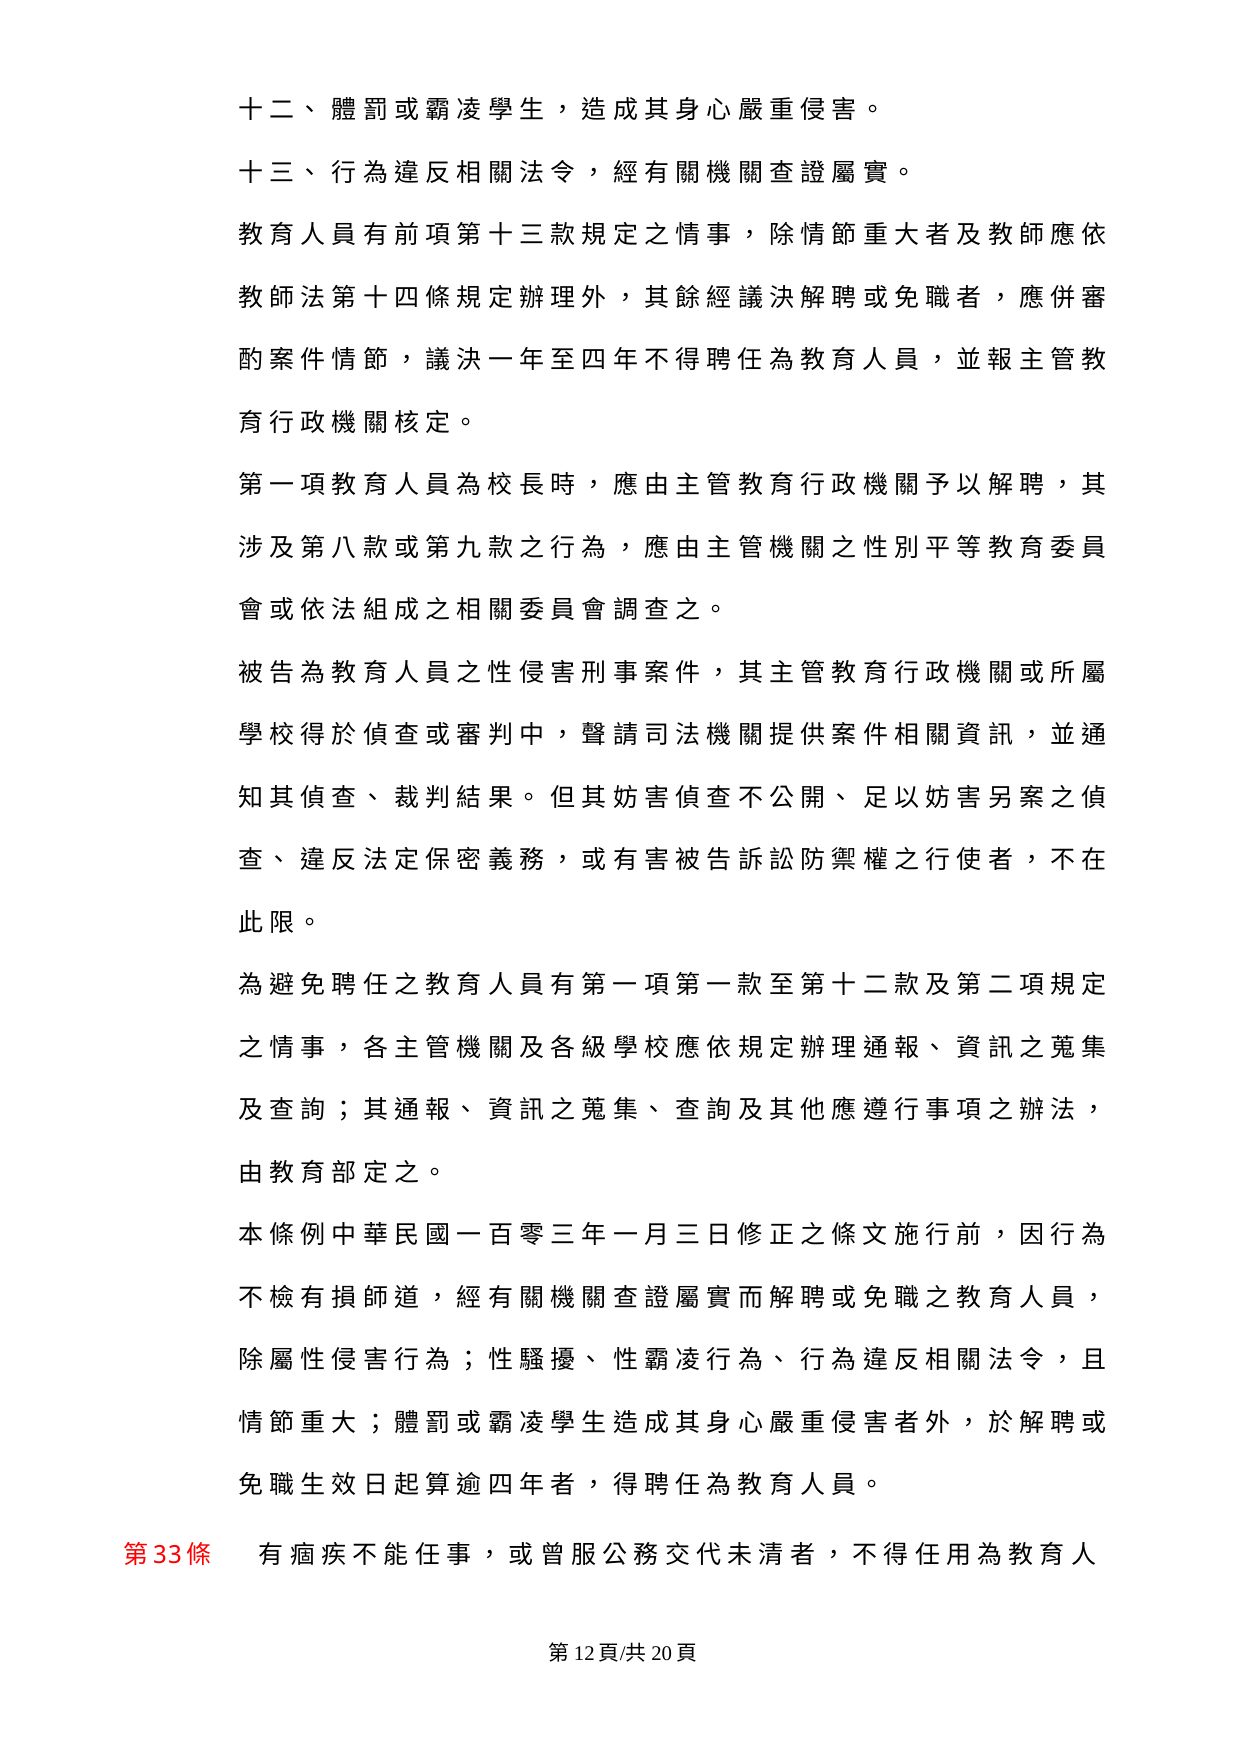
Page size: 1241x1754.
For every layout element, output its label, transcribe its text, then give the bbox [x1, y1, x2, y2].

text 第一項教育人員為校長時，應由主管教育行政機關予以解聘，其涉及第八款或第九款之行為，應由主管機關之性別平等教育委員會或依法組成之相關委員會調查之。 [231, 441, 1120, 629]
text 教育人員有前項第十三款規定之情事，除情節重大者及教師應依教師法第十四條規定辦理外，其餘經議決解聘或免職者，應併審酌案件情節，議決一年至四年不得聘任為教育人員，並報主管教育行政機關核定。 [231, 191, 1120, 441]
text 本條例中華民國一百零三年一月三日修正之條文施行前，因行為不檢有損師道，經有關機關查證屬實而解聘或免職之教育人員，除屬性侵害行為；性騷擾、性霸凌行為、行為違反相關法令，且情節重大；體罰或霸凌學生造成其身心嚴重侵害者外，於解聘或免職生效日起算逾四年者，得聘任為教育人員。 [231, 1191, 1120, 1504]
text 被告為教育人員之性侵害刑事案件，其主管教育行政機關或所屬學校得於偵查或審判中，聲請司法機關提供案件相關資訊，並通知其偵查、裁判結果。但其妨害偵查不公開、足以妨害另案之偵查、違反法定保密義務，或有害被告訴訟防禦權之行使者，不在此限。 [231, 629, 1120, 941]
text 第33條 有痼疾不能任事，或曾服公務交代未清者，不得任用為教育人 [120, 1511, 1120, 1573]
text 十二、體罰或霸凌學生，造成其身心嚴重侵害。 [120, 66, 1120, 129]
text 十三、行為違反相關法令，經有關機關查證屬實。 [120, 129, 1120, 191]
text 為避免聘任之教育人員有第一項第一款至第十二款及第二項規定之情事，各主管機關及各級學校應依規定辦理通報、資訊之蒐集及查詢；其通報、資訊之蒐集、查詢及其他應遵行事項之辦法，由教育部定之。 [231, 941, 1120, 1191]
